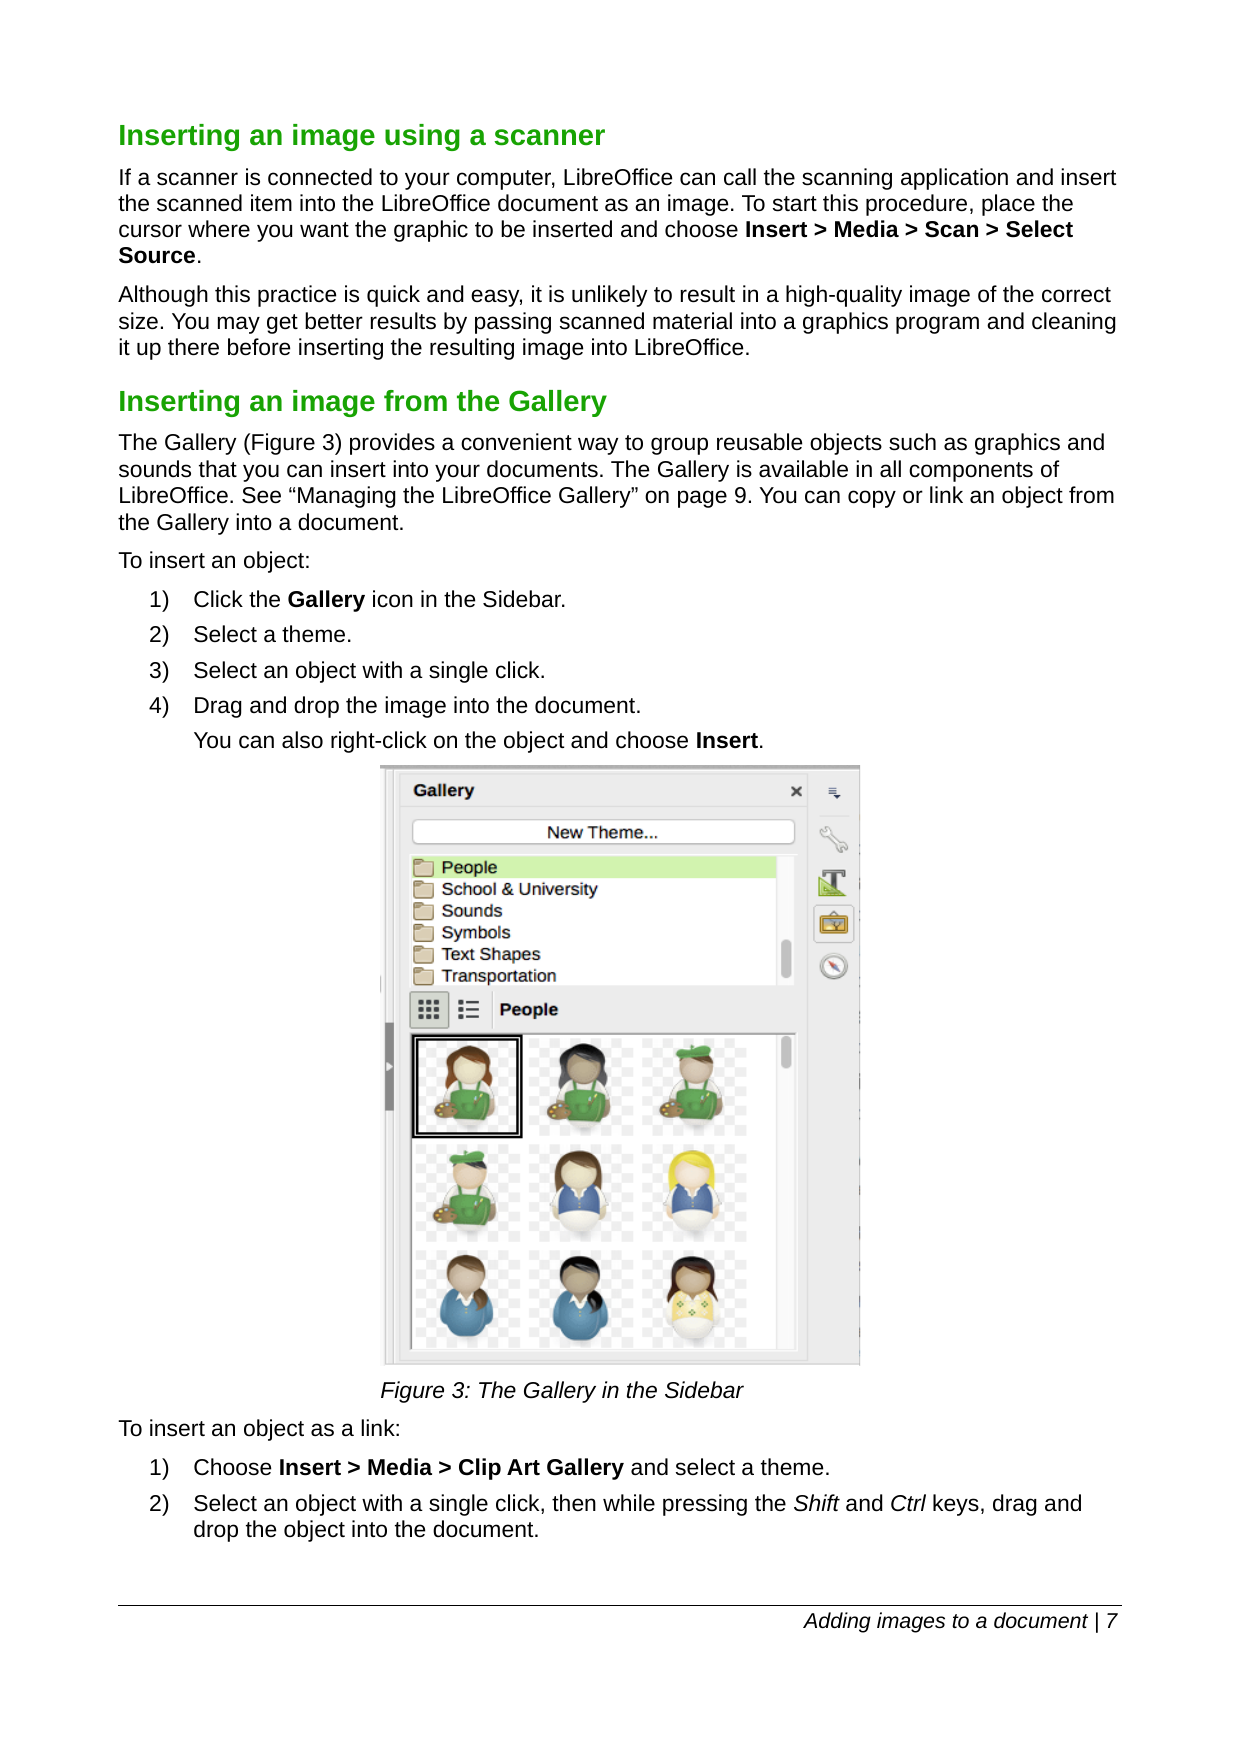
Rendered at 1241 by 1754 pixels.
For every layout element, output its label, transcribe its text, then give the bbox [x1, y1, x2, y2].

list Choose Insert > Media > Clip Art Gallery and select a theme. [169, 1454, 1122, 1481]
list Select an object with a single click, then while pressing the Shift and Ctrl keys, drag and drop the object into the document. [169, 1489, 1122, 1542]
list Drag and drop the image into the document. [169, 692, 1122, 718]
subtitle Inserting an image from the Gallery [118, 384, 1122, 418]
text Although this practice is quick and easy, it is unlikely to result in a high-quality image of the correct size. You may get better results by passing scanned material into a graphics program and cleaning it up there before inserting the resulting image into LibreOffice. [118, 281, 1122, 360]
list Click the Gallery icon in the Sidebar. [169, 586, 1122, 612]
list To insert an object as a link: [118, 1415, 1122, 1442]
list Select an object with a single click. [169, 657, 1122, 683]
list You can also right-click on the object and choose Insert. [193, 727, 1122, 753]
list To insert an object: [118, 547, 1122, 574]
text Figure 3: The Gallery in the Sidebar [380, 1377, 860, 1403]
list Select a theme. [169, 621, 1122, 648]
picture [380, 765, 861, 1366]
subtitle Inserting an image using a scanner [118, 118, 1122, 152]
text If a scanner is connected to your computer, LibreOffice can call the scanning application and insert the scanned item into the LibreOffice document as an image. To start this procedure, place the cursor where you want the graphic to be inserted and choose Insert > Media > Scan > Select Source. [118, 163, 1122, 269]
text The Gallery (Figure 3) provides a convenient way to group reusable objects such as graphics and sounds that you can insert into your documents. The Gallery is available in all components of LibreOffice. See “Managing the LibreOffice Gallery” on page 9. You can copy or link an object from the Gallery into a document. [118, 429, 1122, 535]
